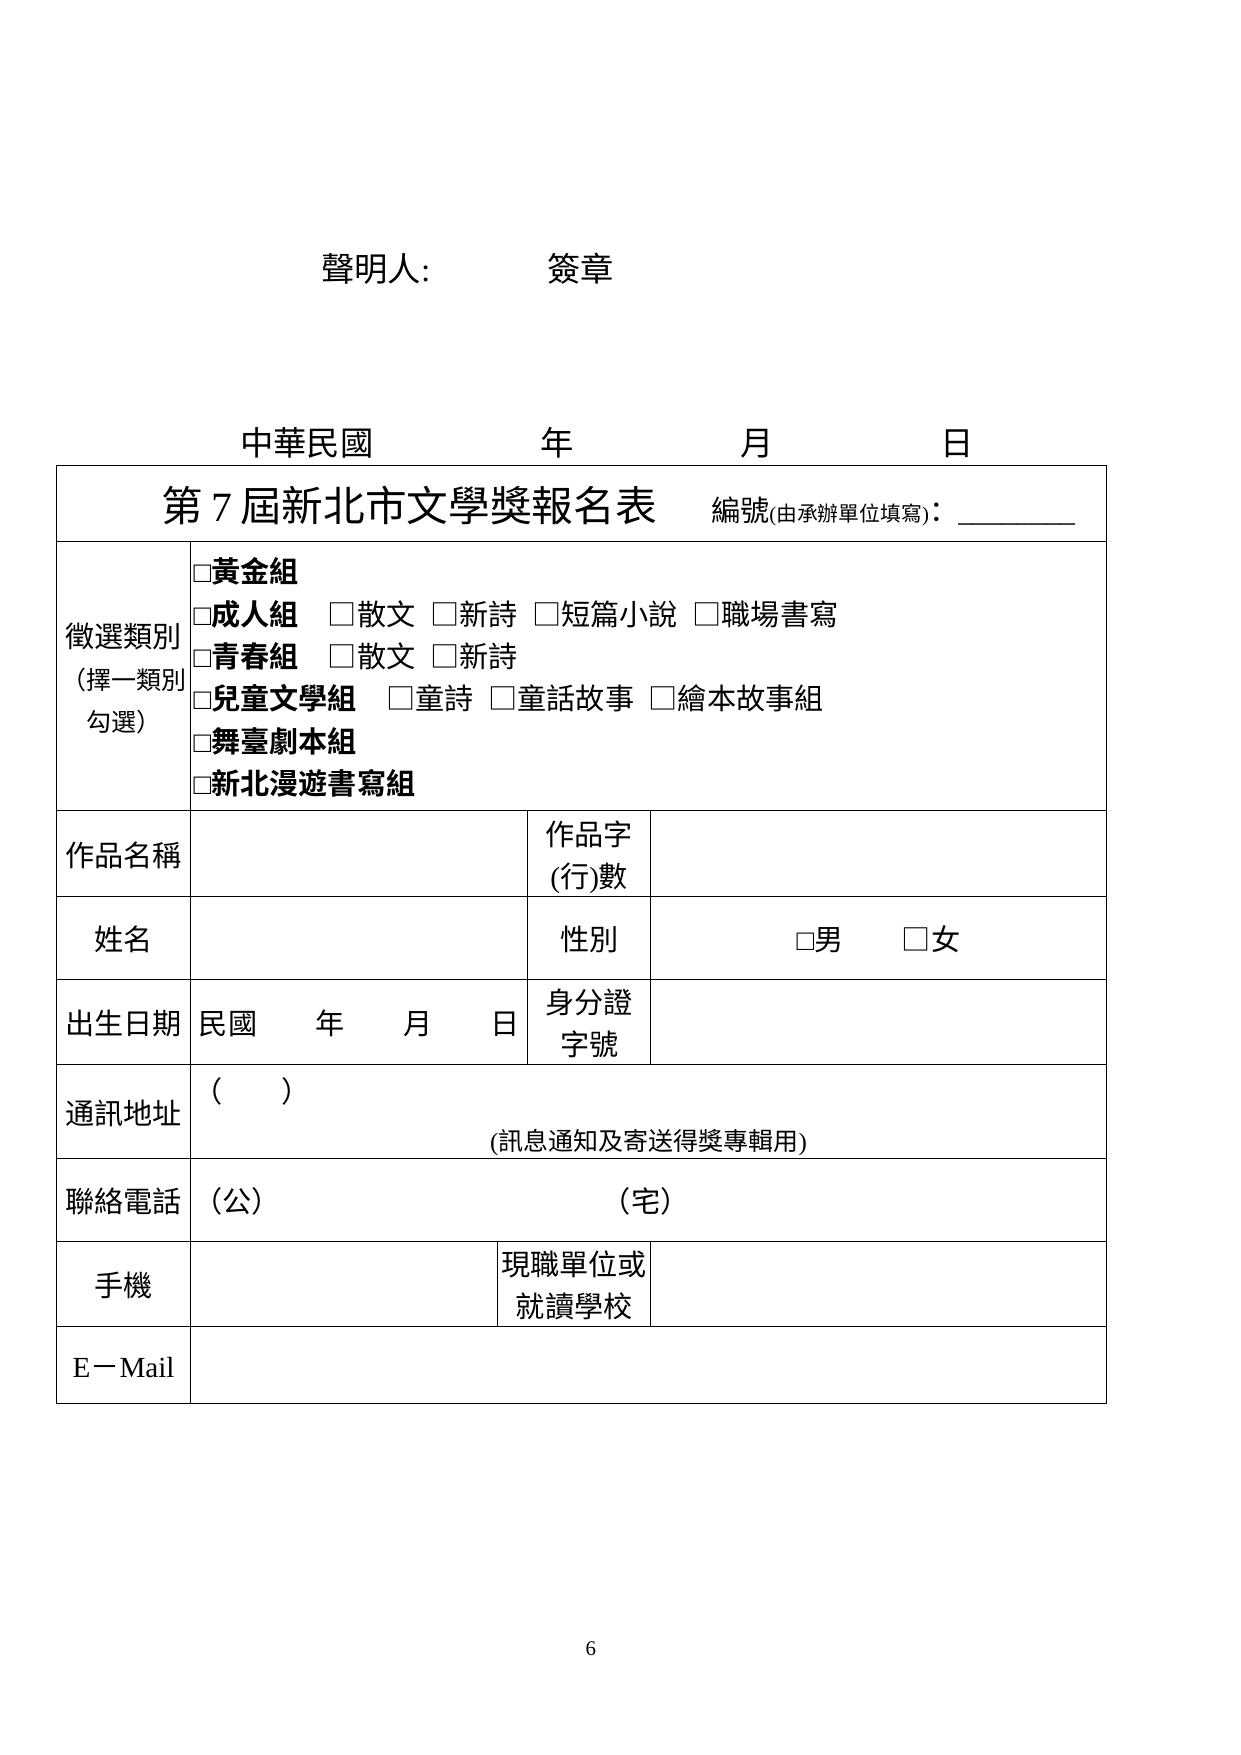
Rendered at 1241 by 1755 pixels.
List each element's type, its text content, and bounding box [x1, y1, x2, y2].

table_cell [191, 897, 527, 978]
table_cell [191, 1242, 497, 1326]
table_cell 姓名 [57, 897, 190, 978]
table_cell 性別 [528, 897, 650, 978]
table_cell [651, 811, 1106, 896]
table_cell E－Mail [57, 1327, 190, 1402]
table_cell □黃金組 □成人組 □散文 □新詩 □短篇小說 □職場書寫 □青春組 □散文 □新詩 □兒童文學組 □童詩 □童話故事 □繪本故事組 □舞臺劇本組 □新北漫遊書寫組 [191, 542, 1106, 810]
table_header 第7屆新北市文學獎報名表 編號(由承辦單位填寫)：________ [57, 466, 1106, 541]
table_cell 現職單位或 就讀學校 [498, 1242, 650, 1326]
table_cell （公） （宅） [191, 1159, 1106, 1241]
table_cell 徵選類別（擇一類別勾選） [57, 542, 190, 810]
table_cell 出生日期 [57, 980, 190, 1064]
table_cell [651, 980, 1106, 1064]
table_cell 通訊地址 [57, 1065, 190, 1158]
table_cell 聯絡電話 [57, 1159, 190, 1241]
table_cell □男 □女 [651, 897, 1106, 978]
table_cell （ ） (訊息通知及寄送得獎專輯用) [191, 1065, 1106, 1158]
table_cell [191, 811, 527, 896]
table_cell 作品名稱 [57, 811, 190, 896]
table_cell [651, 1242, 1106, 1326]
text 聲明人: 簽章 [112, 243, 1100, 291]
table_cell 身分證字號 [528, 980, 650, 1064]
text 中華民國 年 月 日 [112, 416, 1100, 464]
table_cell 作品字(行)數 [528, 811, 650, 896]
table_cell [191, 1327, 1106, 1402]
table_cell 手機 [57, 1242, 190, 1326]
table_cell 民國 年 月 日 [191, 980, 527, 1064]
